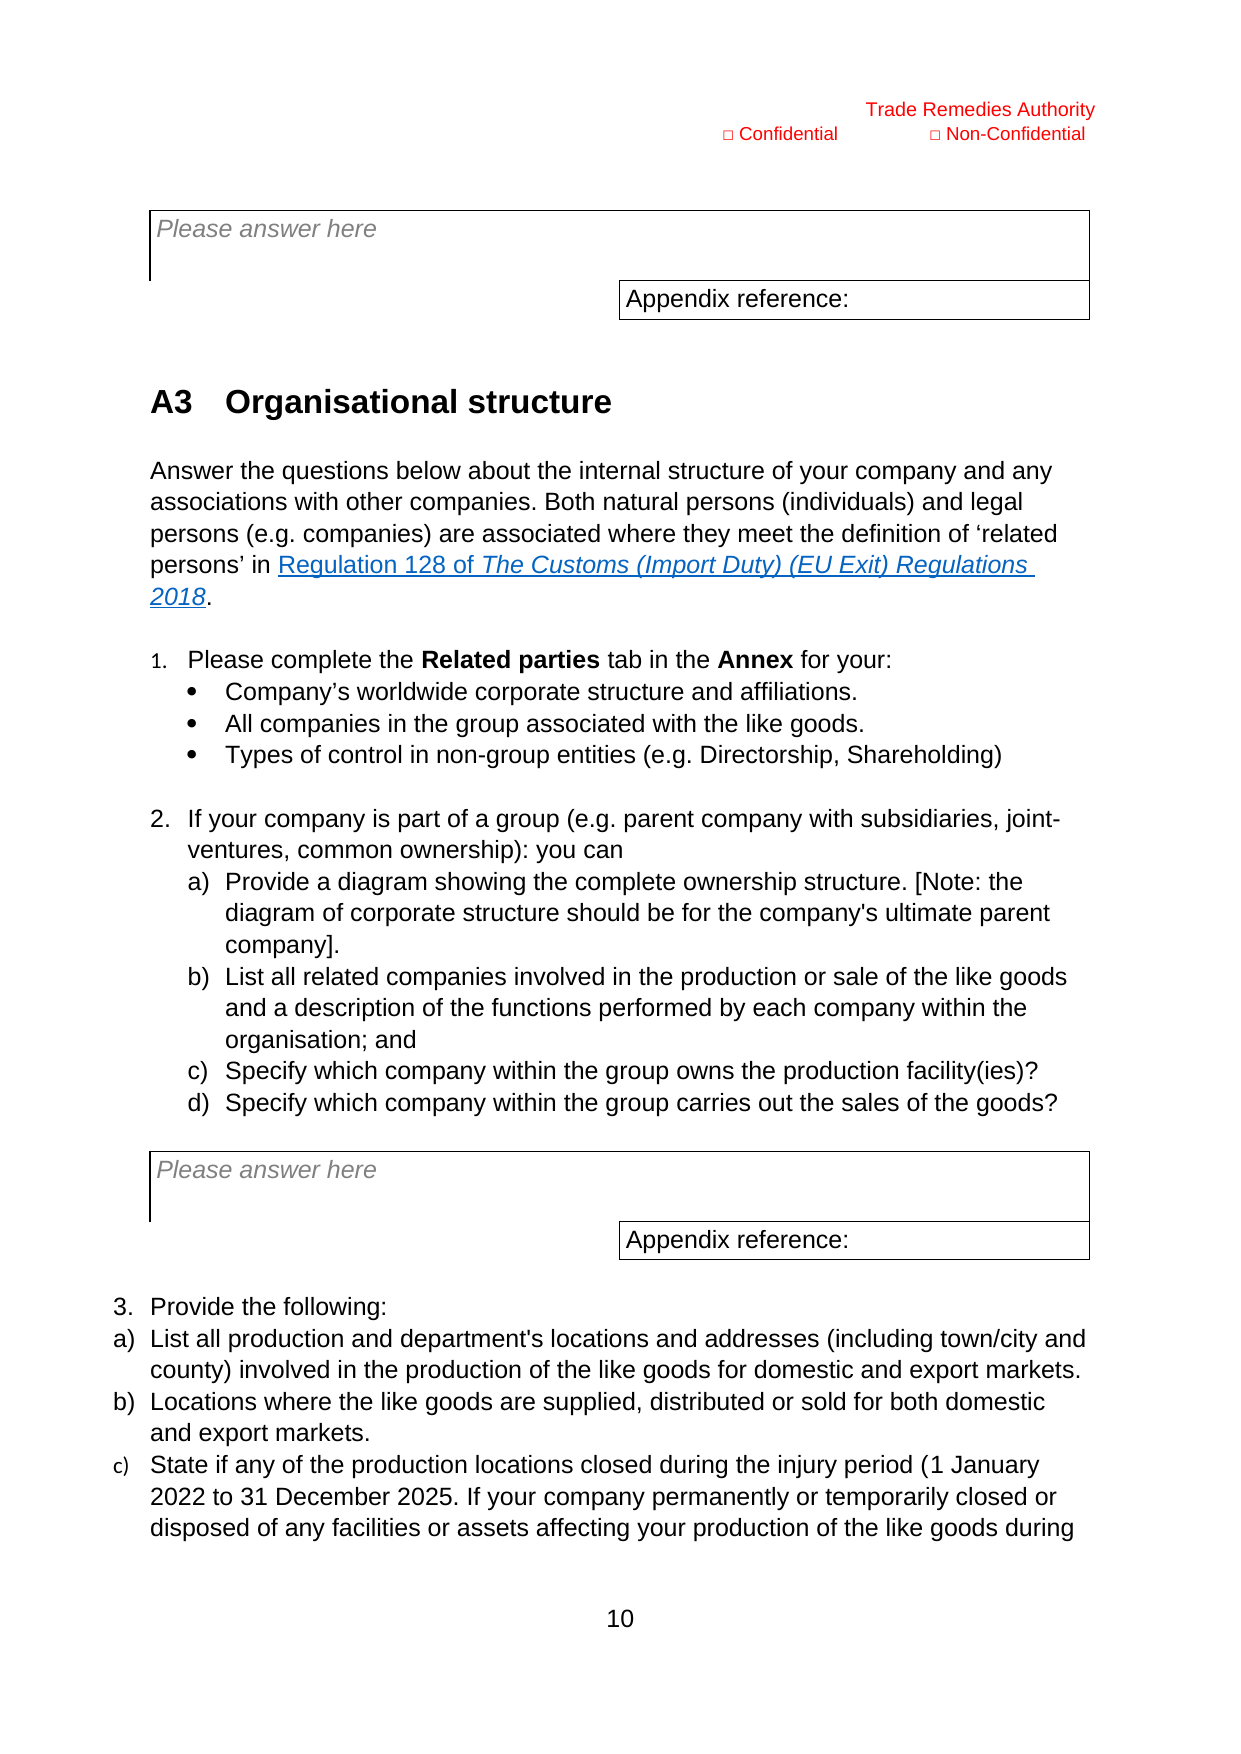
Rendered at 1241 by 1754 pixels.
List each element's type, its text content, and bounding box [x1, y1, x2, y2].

list Please complete the Related parties tab in the Annex for your: [150, 645, 1090, 674]
list Types of control in non-group entities (e.g. Directorship, Shareholding) [187, 741, 1090, 769]
list List all production and department's locations and addresses (including town/city and county) involved in the production of the like goods for domestic and export markets. [113, 1323, 1090, 1384]
table_cell [150, 281, 619, 319]
list All companies in the group associated with the like goods. [187, 709, 1090, 738]
list State if any of the production locations closed during the injury period (1 January 2022 to 31 December 2025. If your company permanently or temporarily closed or disposed of any facilities or assets affecting your production of the like goods during [113, 1450, 1090, 1542]
table_cell Appendix reference: [620, 281, 1089, 319]
list Provide the following: [113, 1292, 1090, 1321]
subtitle A3 Organisational structure [150, 382, 1090, 420]
table_cell [150, 1222, 619, 1259]
list Locations where the like goods are supplied, distributed or sold for both domestic and export markets. [113, 1387, 1090, 1447]
list Specify which company within the group carries out the sales of the goods? [187, 1088, 1090, 1117]
list Specify which company within the group owns the production facility(ies)? [187, 1056, 1090, 1085]
list If your company is part of a group (e.g. parent company with subsidiaries, joint-ventures, common ownership): you can [150, 804, 1090, 864]
table_header Please answer here [151, 1152, 1089, 1221]
list Company’s worldwide corporate structure and affiliations. [187, 677, 1090, 706]
list Provide a diagram showing the complete ownership structure. [Note: the diagram of corporate structure should be for the company's ultimate parent company]. [187, 867, 1090, 959]
table_header Please answer here [151, 211, 1089, 280]
list List all related companies involved in the production or sale of the like goods and a description of the functions performed by each company within the organisation; and [187, 962, 1090, 1053]
table_cell Appendix reference: [620, 1222, 1089, 1259]
text Answer the questions below about the internal structure of your company and any associations with other companies. Both natural persons (individuals) and legal persons (e.g. companies) are associated where they meet the definition of ‘related persons’ in Regulation 128 of The Customs (Import Duty) (EU Exit) Regulations 2018. [150, 456, 1090, 611]
